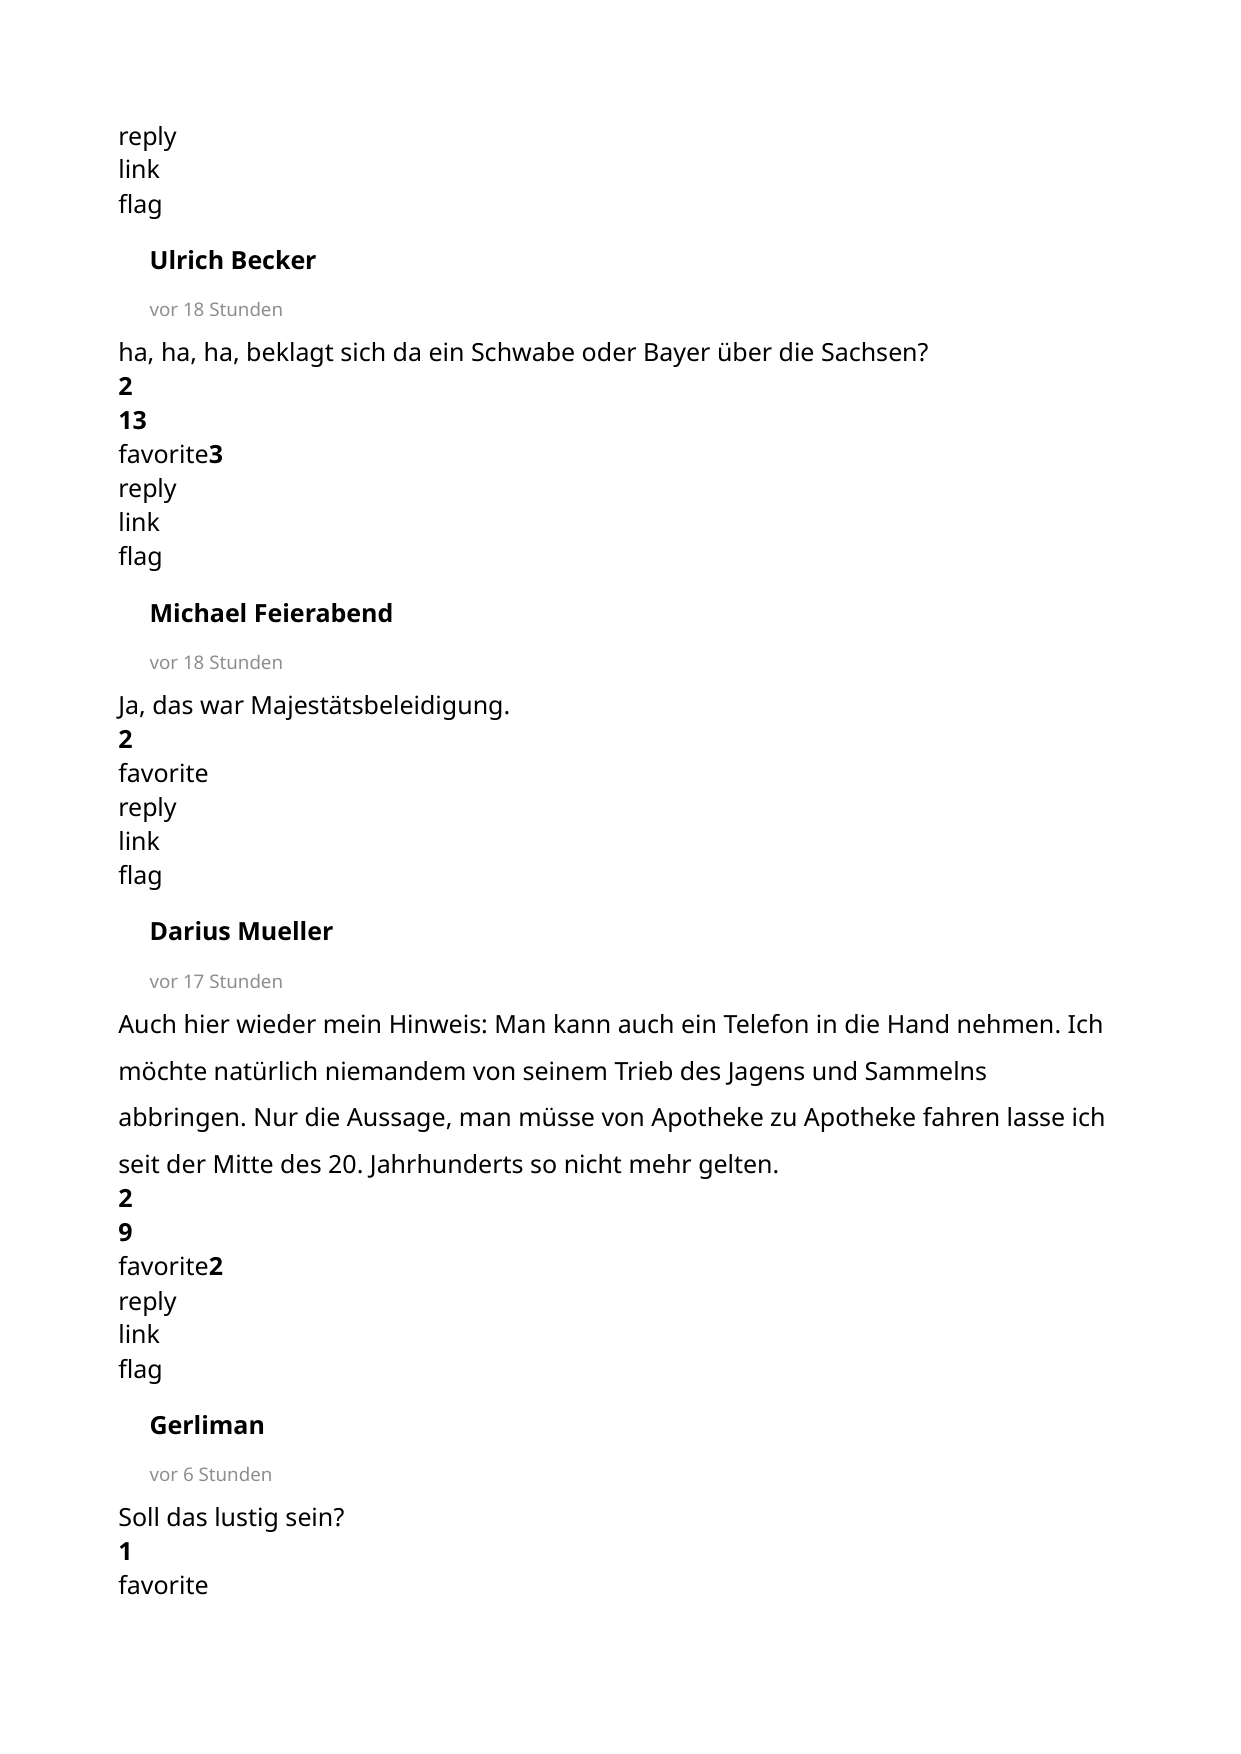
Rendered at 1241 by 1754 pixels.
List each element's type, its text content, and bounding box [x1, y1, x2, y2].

text link [118, 1317, 1122, 1351]
text flag [118, 539, 1122, 573]
text favorite3 [118, 437, 1122, 471]
text flag [118, 1351, 1122, 1385]
text Darius Mueller [149, 907, 1114, 948]
text Ja, das war Majestätsbeleidigung. [118, 675, 1122, 722]
text reply [118, 790, 1122, 824]
text vor 18 Stunden [149, 645, 1122, 675]
text vor 18 Stunden [149, 292, 1122, 322]
text 2 [118, 1181, 1122, 1215]
text 1 [118, 1534, 1122, 1568]
text reply [118, 1283, 1122, 1317]
text favorite2 [118, 1249, 1122, 1283]
text link [118, 152, 1122, 186]
text Soll das lustig sein? [118, 1487, 1122, 1534]
text Michael Feierabend [149, 589, 1114, 629]
text link [118, 824, 1122, 858]
text favorite [118, 756, 1122, 790]
text vor 6 Stunden [149, 1457, 1122, 1487]
text 2 [118, 722, 1122, 756]
text link [118, 505, 1122, 539]
text Ulrich Becker [149, 236, 1114, 277]
text 13 [118, 403, 1122, 437]
text reply [118, 118, 1122, 152]
text flag [118, 858, 1122, 892]
text Gerliman [149, 1401, 1114, 1442]
text reply [118, 471, 1122, 505]
text favorite [118, 1568, 1122, 1602]
text 2 [118, 369, 1122, 403]
text flag [118, 186, 1122, 220]
text 9 [118, 1215, 1122, 1249]
text vor 17 Stunden [149, 964, 1122, 993]
text Auch hier wieder mein Hinweis: Man kann auch ein Telefon in die Hand nehmen. Ich möchte natürlich niemandem von seinem Trieb des Jagens und Sammelns abbringen. Nur die Aussage, man müsse von Apotheke zu Apotheke fahren lasse ich seit der Mitte des 20. Jahrhunderts so nicht mehr gelten. [118, 993, 1122, 1181]
text ha, ha, ha, beklagt sich da ein Schwabe oder Bayer über die Sachsen? [118, 322, 1122, 369]
